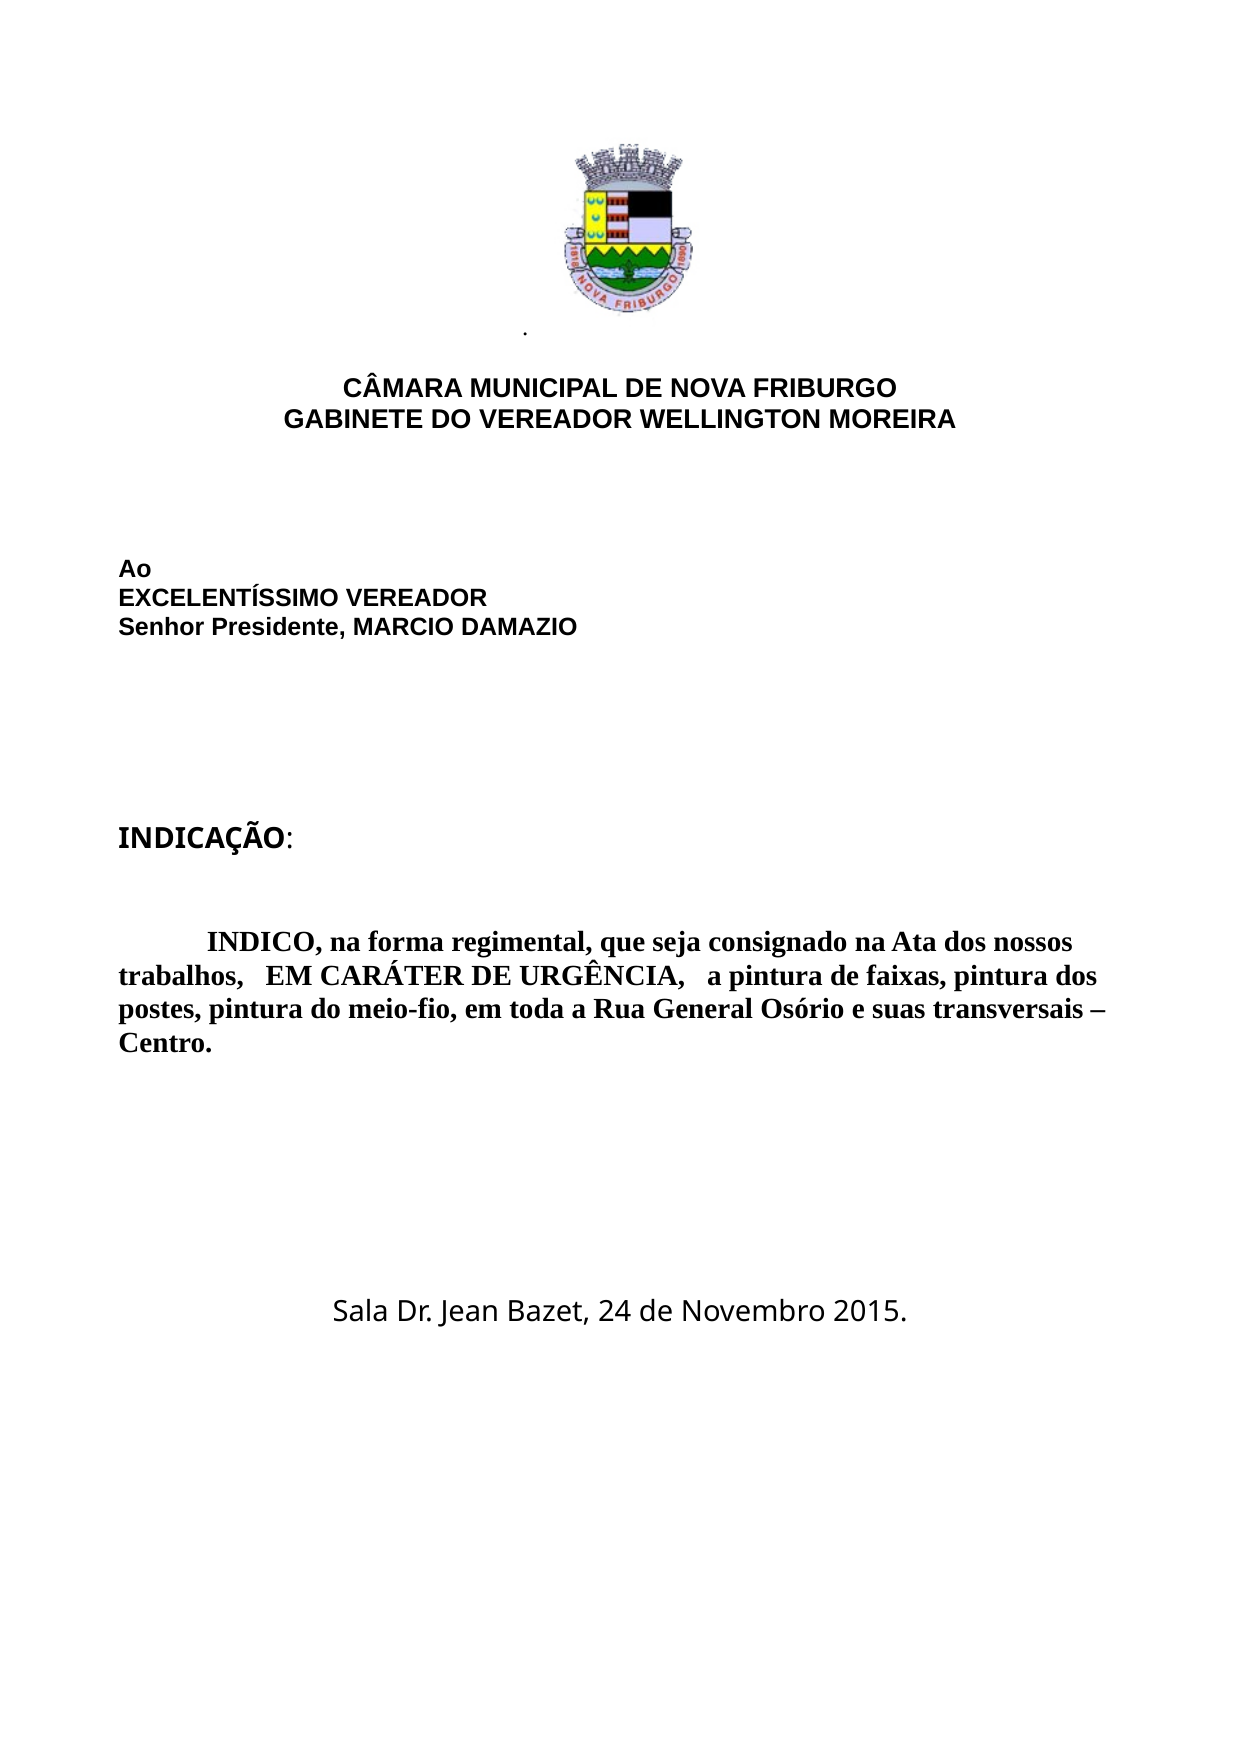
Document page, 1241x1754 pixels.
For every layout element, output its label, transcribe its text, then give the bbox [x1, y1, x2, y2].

text CÂMARA MUNICIPAL DE NOVA FRIBURGO [118, 372, 1122, 403]
text . [118, 118, 1122, 341]
text EXCELENTÍSSIMO VEREADOR [118, 583, 1122, 612]
text Senhor Presidente, MARCIO DAMAZIO [118, 612, 1122, 641]
text Ao [118, 554, 1122, 583]
text Sala Dr. Jean Bazet, 24 de Novembro 2015. [118, 1290, 1122, 1330]
picture [544, 127, 702, 327]
text INDICO, na forma regimental, que seja consignado na Ata dos nossos trabalhos, EM CARÁTER DE URGÊNCIA, a pintura de faixas, pintura dos postes, pintura do meio-fio, em toda a Rua General Osório e suas transversais – Centro. [118, 924, 1122, 1058]
text GABINETE DO VEREADOR WELLINGTON MOREIRA [118, 403, 1122, 434]
text INDICAÇÃO: [118, 817, 1122, 857]
